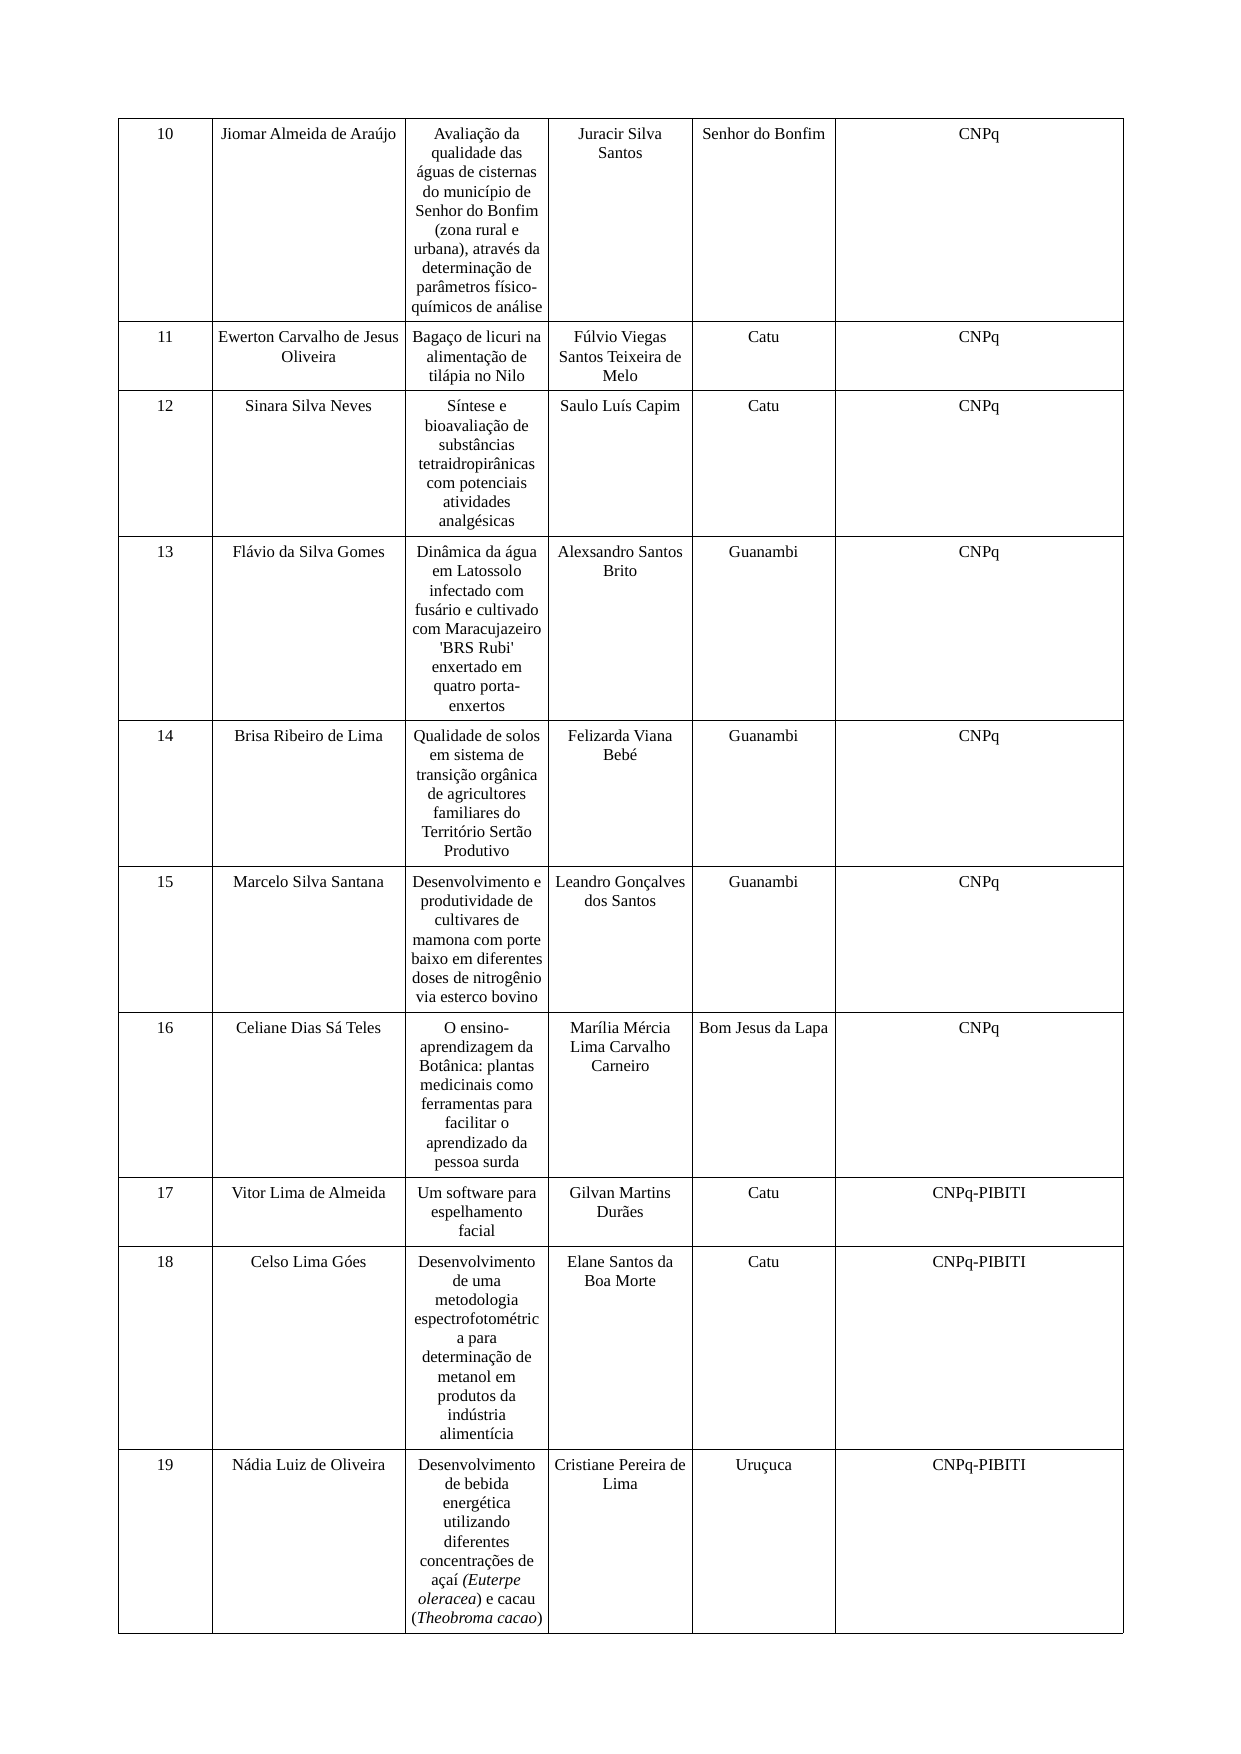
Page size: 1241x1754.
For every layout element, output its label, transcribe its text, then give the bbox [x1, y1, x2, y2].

table_cell Nádia Luiz de Oliveira [213, 1450, 405, 1633]
table_cell CNPq [836, 721, 1123, 866]
table_cell 11 [119, 322, 212, 390]
table_cell Avaliação da qualidade das águas de cisternas do município de Senhor do Bonfim (zona rural e urbana), através da determinação de parâmetros físico-químicos de análise [406, 119, 548, 321]
table_cell Saulo Luís Capim [549, 391, 692, 536]
table_cell Celiane Dias Sá Teles [213, 1013, 405, 1177]
table_cell Alexsandro Santos Brito [549, 537, 692, 720]
table_cell CNPq-PIBITI [836, 1450, 1123, 1633]
table_cell Sinara Silva Neves [213, 391, 405, 536]
table_cell CNPq [836, 867, 1123, 1012]
table_cell Guanambi [693, 721, 835, 866]
table_cell CNPq [836, 537, 1123, 720]
table_cell Desenvolvimento de uma metodologia espectrofotométrica para determinação de metanol em produtos da indústria alimentícia [406, 1247, 548, 1449]
table_cell Ewerton Carvalho de Jesus Oliveira [213, 322, 405, 390]
table_cell 16 [119, 1013, 212, 1177]
table_cell Felizarda Viana Bebé [549, 721, 692, 866]
table_cell Gilvan Martins Durães [549, 1178, 692, 1246]
table_cell Catu [693, 1247, 835, 1449]
table_cell Uruçuca [693, 1450, 835, 1633]
table_cell Elane Santos da Boa Morte [549, 1247, 692, 1449]
table_cell Bom Jesus da Lapa [693, 1013, 835, 1177]
table_cell 14 [119, 721, 212, 866]
table_cell Cristiane Pereira de Lima [549, 1450, 692, 1633]
table_cell Bagaço de licuri na alimentação de tilápia no Nilo [406, 322, 548, 390]
table_cell Jiomar Almeida de Araújo [213, 119, 405, 321]
table_cell Desenvolvimento de bebida energética utilizando diferentes concentrações de açaí (Euterpe oleracea) e cacau (Theobroma cacao) [406, 1450, 548, 1633]
table_cell 10 [119, 119, 212, 321]
table_cell CNPq [836, 1013, 1123, 1177]
table_cell Marcelo Silva Santana [213, 867, 405, 1012]
table_cell 13 [119, 537, 212, 720]
table_cell Catu [693, 391, 835, 536]
table_cell CNPq-PIBITI [836, 1247, 1123, 1449]
table_cell CNPq [836, 391, 1123, 536]
table_cell Síntese e bioavaliação de substâncias tetraidropirânicas com potenciais atividades analgésicas [406, 391, 548, 536]
table_cell Juracir Silva Santos [549, 119, 692, 321]
table_cell Guanambi [693, 867, 835, 1012]
table_cell 17 [119, 1178, 212, 1246]
table_cell Fúlvio Viegas Santos Teixeira de Melo [549, 322, 692, 390]
table_cell Catu [693, 1178, 835, 1246]
table_cell CNPq [836, 119, 1123, 321]
table_cell Senhor do Bonfim [693, 119, 835, 321]
table_cell CNPq-PIBITI [836, 1178, 1123, 1246]
table_cell Brisa Ribeiro de Lima [213, 721, 405, 866]
table_cell Um software para espelhamento facial [406, 1178, 548, 1246]
table_cell 18 [119, 1247, 212, 1449]
table_cell Guanambi [693, 537, 835, 720]
table_cell Qualidade de solos em sistema de transição orgânica de agricultores familiares do Território Sertão Produtivo [406, 721, 548, 866]
table_cell 19 [119, 1450, 212, 1633]
table_cell Desenvolvimento e produtividade de cultivares de mamona com porte baixo em diferentes doses de nitrogênio via esterco bovino [406, 867, 548, 1012]
table_cell Celso Lima Góes [213, 1247, 405, 1449]
table_cell Leandro Gonçalves dos Santos [549, 867, 692, 1012]
table_cell CNPq [836, 322, 1123, 390]
table_cell Vitor Lima de Almeida [213, 1178, 405, 1246]
table_cell 12 [119, 391, 212, 536]
table_cell Dinâmica da água em Latossolo infectado com fusário e cultivado com Maracujazeiro 'BRS Rubi' enxertado em quatro porta-enxertos [406, 537, 548, 720]
table_cell 15 [119, 867, 212, 1012]
table_cell Marília Mércia Lima Carvalho Carneiro [549, 1013, 692, 1177]
table_cell O ensino-aprendizagem da Botânica: plantas medicinais como ferramentas para facilitar o aprendizado da pessoa surda [406, 1013, 548, 1177]
table_cell Catu [693, 322, 835, 390]
table_cell Flávio da Silva Gomes [213, 537, 405, 720]
